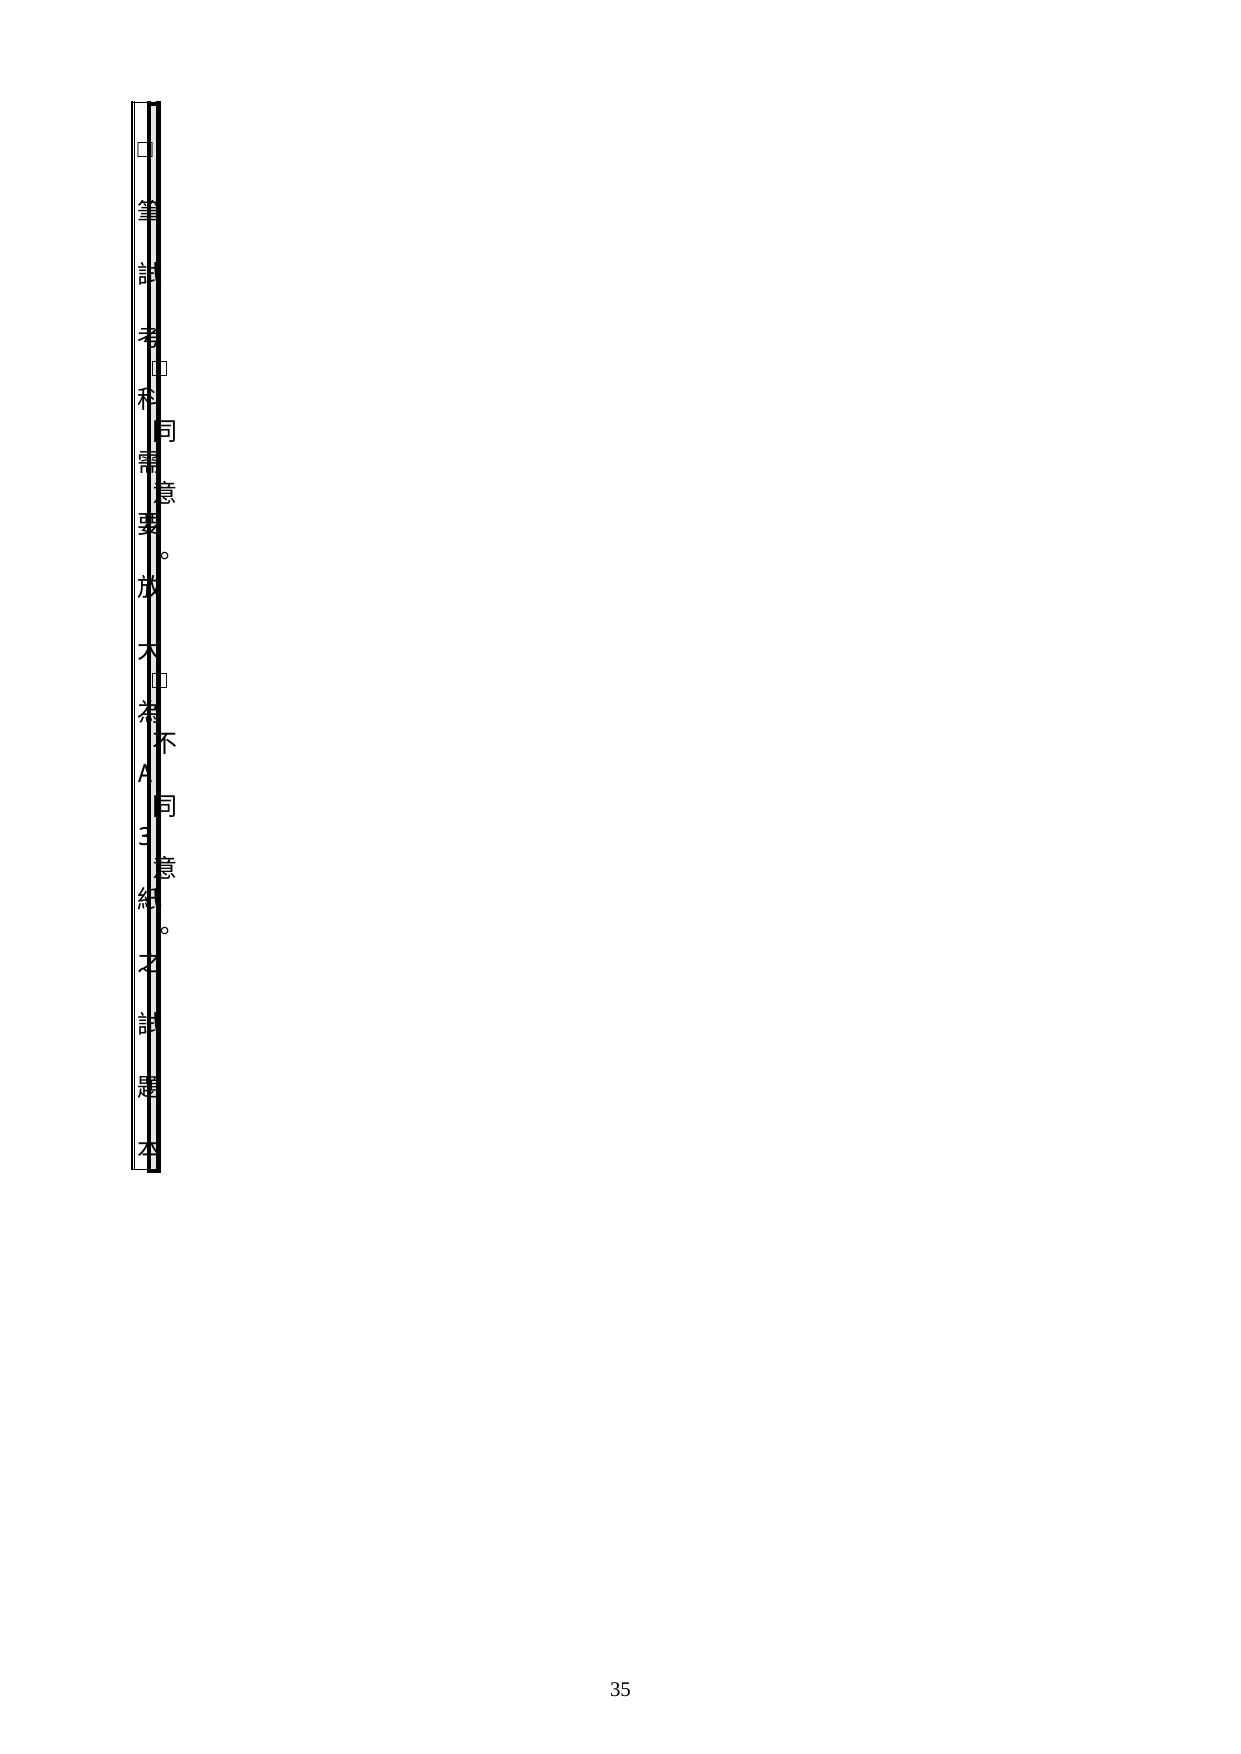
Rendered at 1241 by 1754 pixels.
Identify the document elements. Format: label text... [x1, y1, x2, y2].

table_cell □同意。 □不同意。 [151, 220, 156, 267]
table_cell □同意。 □不同意。 [151, 106, 156, 201]
table_cell □同意。 □不同意。 [151, 715, 156, 889]
table_cell □同意。 □不同意。 [151, 1097, 156, 1142]
table_cell □同意。 □不同意。 [151, 899, 156, 955]
table_cell □同意。 □不同意。 [151, 467, 156, 513]
table_cell □同意。 □不同意。 [151, 594, 156, 644]
table_cell □同意。 □不同意。 [151, 404, 156, 451]
table_cell □筆試考科需要放大為A3紙之試題本 [135, 103, 147, 1169]
table_cell □同意。 □不同意。 [151, 346, 156, 403]
table_cell □同意。 □不同意。 [151, 972, 156, 1017]
table_cell □同意。 □不同意。 [151, 652, 156, 704]
table_cell □同意。 □不同意。 [151, 1019, 156, 1076]
table_cell □同意。 □不同意。 [151, 533, 156, 580]
table_cell □同意。 □不同意。 [151, 269, 156, 329]
